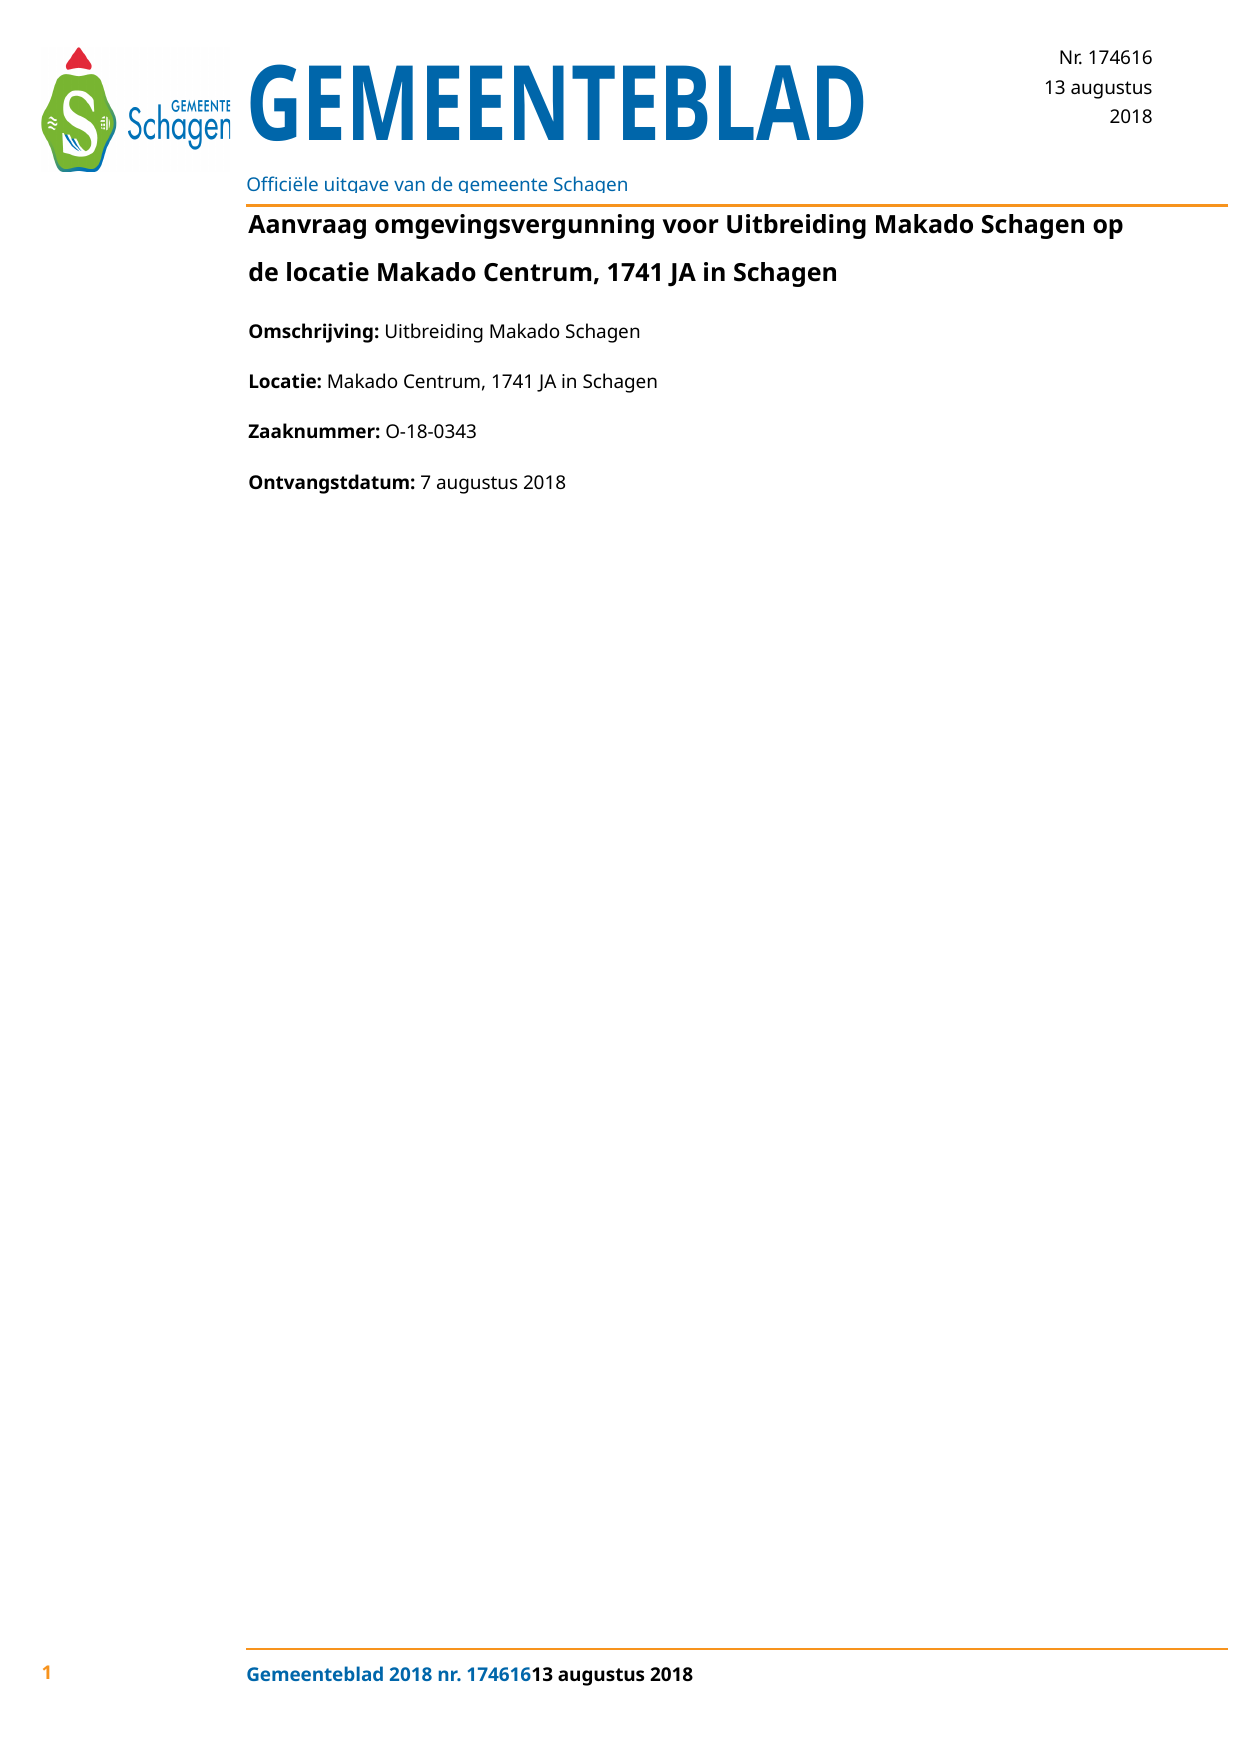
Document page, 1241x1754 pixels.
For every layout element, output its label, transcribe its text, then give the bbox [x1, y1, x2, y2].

text Zaaknummer: O-18-0343 [248, 419, 1152, 444]
picture [41, 47, 231, 172]
text Aanvraag omgevingsvergunning voor Uitbreiding Makado Schagen op de locatie Makado Centrum, 1741 JA in Schagen [248, 207, 1152, 288]
text Ontvangstdatum: 7 augustus 2018 [248, 469, 1152, 495]
text Omschrijving: Uitbreiding Makado Schagen [248, 318, 1152, 344]
text Locatie: Makado Centrum, 1741 JA in Schagen [248, 368, 1152, 394]
